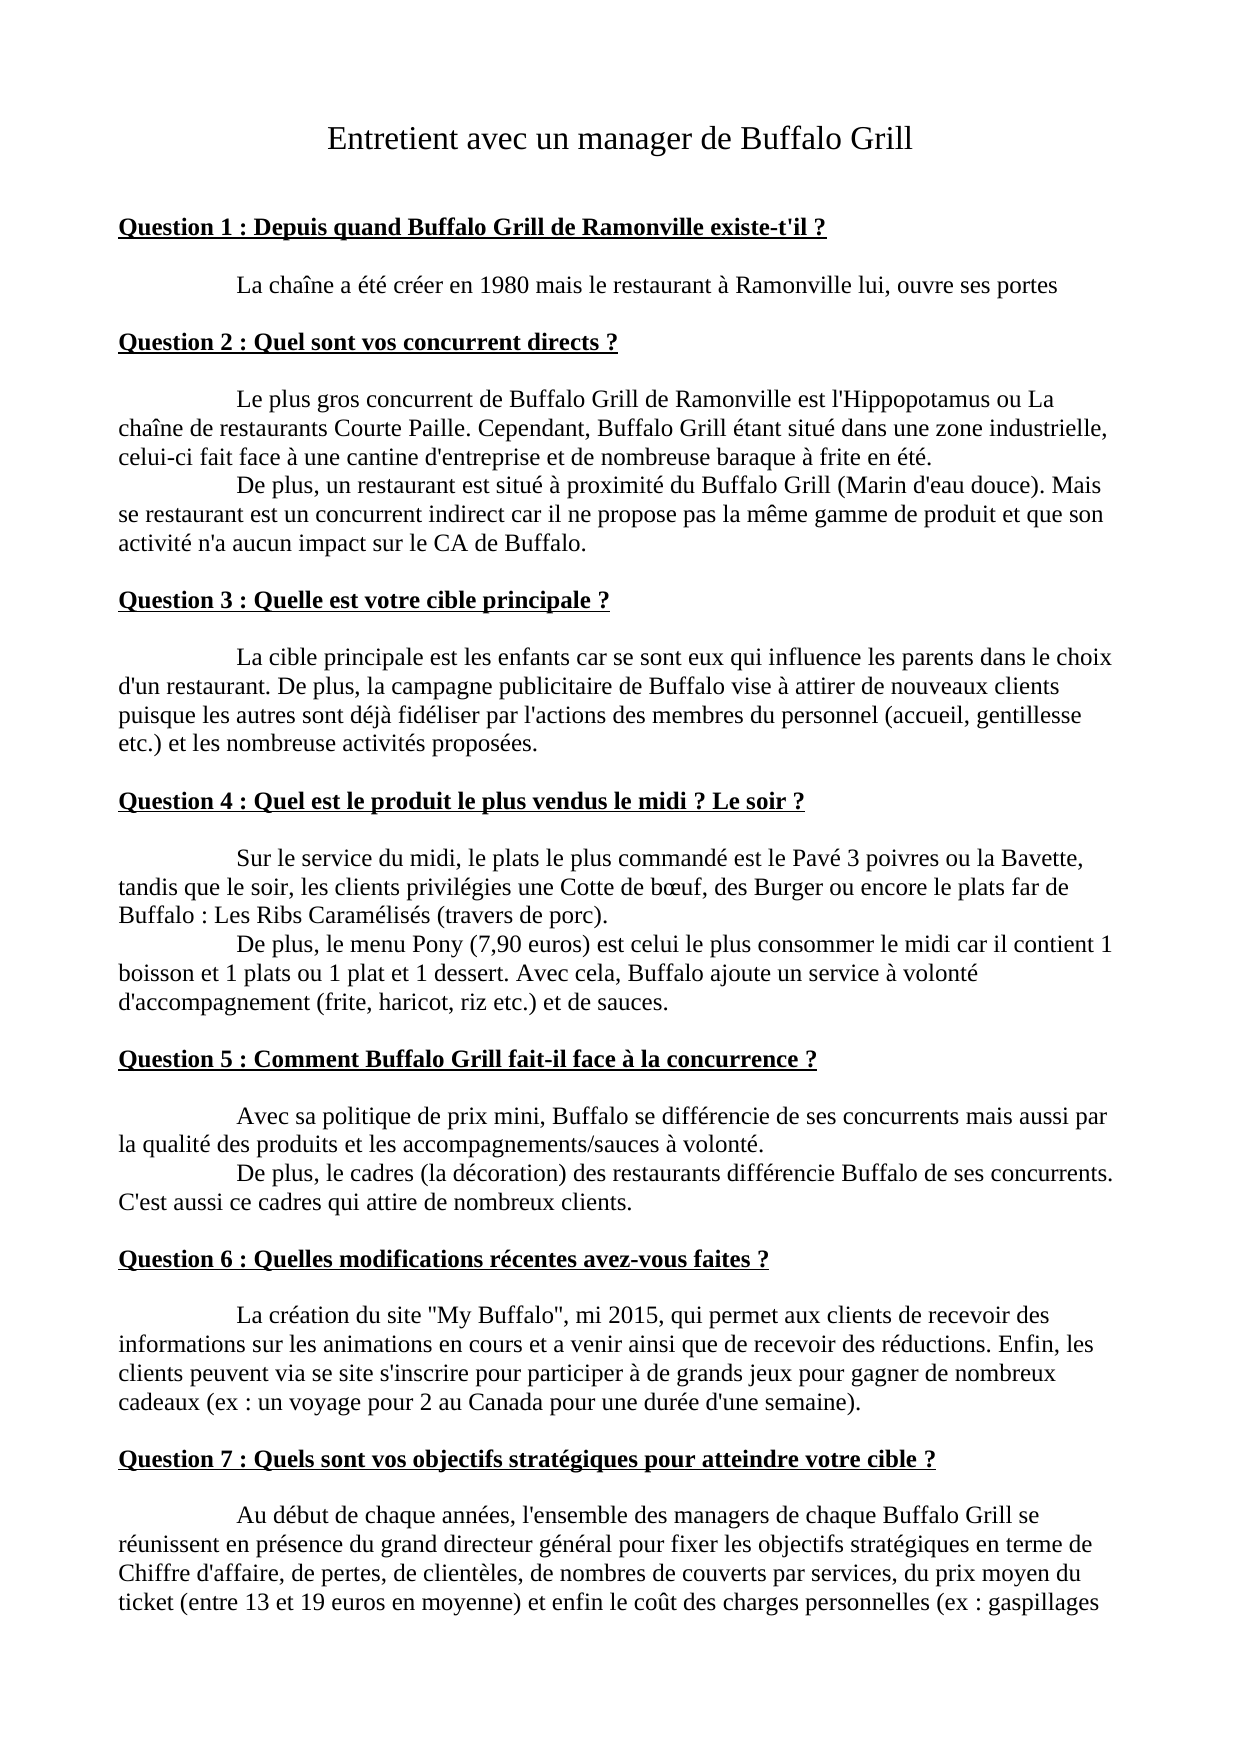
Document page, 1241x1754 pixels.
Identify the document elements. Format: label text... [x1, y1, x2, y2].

text De plus, un restaurant est situé à proximité du Buffalo Grill (Marin d'eau douce). Mais se restaurant est un concurrent indirect car il ne propose pas la même gamme de produit et que son activité n'a aucun impact sur le CA de Buffalo. [118, 471, 1122, 557]
text Question 6 : Quelles modifications récentes avez-vous faites ? [118, 1244, 1122, 1273]
text Question 5 : Comment Buffalo Grill fait-il face à la concurrence ? [118, 1044, 1122, 1073]
text Question 3 : Quelle est votre cible principale ? [118, 586, 1122, 614]
text Sur le service du midi, le plats le plus commandé est le Pavé 3 poivres ou la Bavette, tandis que le soir, les clients privilégies une Cotte de bœuf, des Burger ou encore le plats far de Buffalo : Les Ribs Caramélisés (travers de porc). [118, 843, 1122, 929]
text Entretient avec un manager de Buffalo Grill [118, 118, 1122, 156]
text Avec sa politique de prix mini, Buffalo se différencie de ses concurrents mais aussi par la qualité des produits et les accompagnements/sauces à volonté. [118, 1101, 1122, 1158]
text Question 7 : Quels sont vos objectifs stratégiques pour atteindre votre cible ? [118, 1444, 1122, 1472]
text De plus, le cadres (la décoration) des restaurants différencie Buffalo de ses concurrents. C'est aussi ce cadres qui attire de nombreux clients. [118, 1158, 1122, 1216]
text Question 4 : Quel est le produit le plus vendus le midi ? Le soir ? [118, 786, 1122, 815]
text De plus, le menu Pony (7,90 euros) est celui le plus consommer le midi car il contient 1 boisson et 1 plats ou 1 plat et 1 dessert. Avec cela, Buffalo ajoute un service à volonté d'accompagnement (frite, haricot, riz etc.) et de sauces. [118, 929, 1122, 1015]
text Au début de chaque années, l'ensemble des managers de chaque Buffalo Grill se réunissent en présence du grand directeur général pour fixer les objectifs stratégiques en terme de Chiffre d'affaire, de pertes, de clientèles, de nombres de couverts par services, du prix moyen du ticket (entre 13 et 19 euros en moyenne) et enfin le coût des charges personnelles (ex : gaspillages [118, 1500, 1122, 1615]
text La chaîne a été créer en 1980 mais le restaurant à Ramonville lui, ouvre ses portes [118, 270, 1122, 299]
text Le plus gros concurrent de Buffalo Grill de Ramonville est l'Hippopotamus ou La chaîne de restaurants Courte Paille. Cependant, Buffalo Grill étant situé dans une zone industrielle, celui-ci fait face à une cantine d'entreprise et de nombreuse baraque à frite en été. [118, 384, 1122, 471]
text Question 1 : Depuis quand Buffalo Grill de Ramonville existe-t'il ? [118, 212, 1122, 241]
text Question 2 : Quel sont vos concurrent directs ? [118, 327, 1122, 356]
text La création du site ''My Buffalo'', mi 2015, qui permet aux clients de recevoir des informations sur les animations en cours et a venir ainsi que de recevoir des réductions. Enfin, les clients peuvent via se site s'inscrire pour participer à de grands jeux pour gagner de nombreux cadeaux (ex : un voyage pour 2 au Canada pour une durée d'une semaine). [118, 1301, 1122, 1416]
text La cible principale est les enfants car se sont eux qui influence les parents dans le choix d'un restaurant. De plus, la campagne publicitaire de Buffalo vise à attirer de nouveaux clients puisque les autres sont déjà fidéliser par l'actions des membres du personnel (accueil, gentillesse etc.) et les nombreuse activités proposées. [118, 642, 1122, 757]
